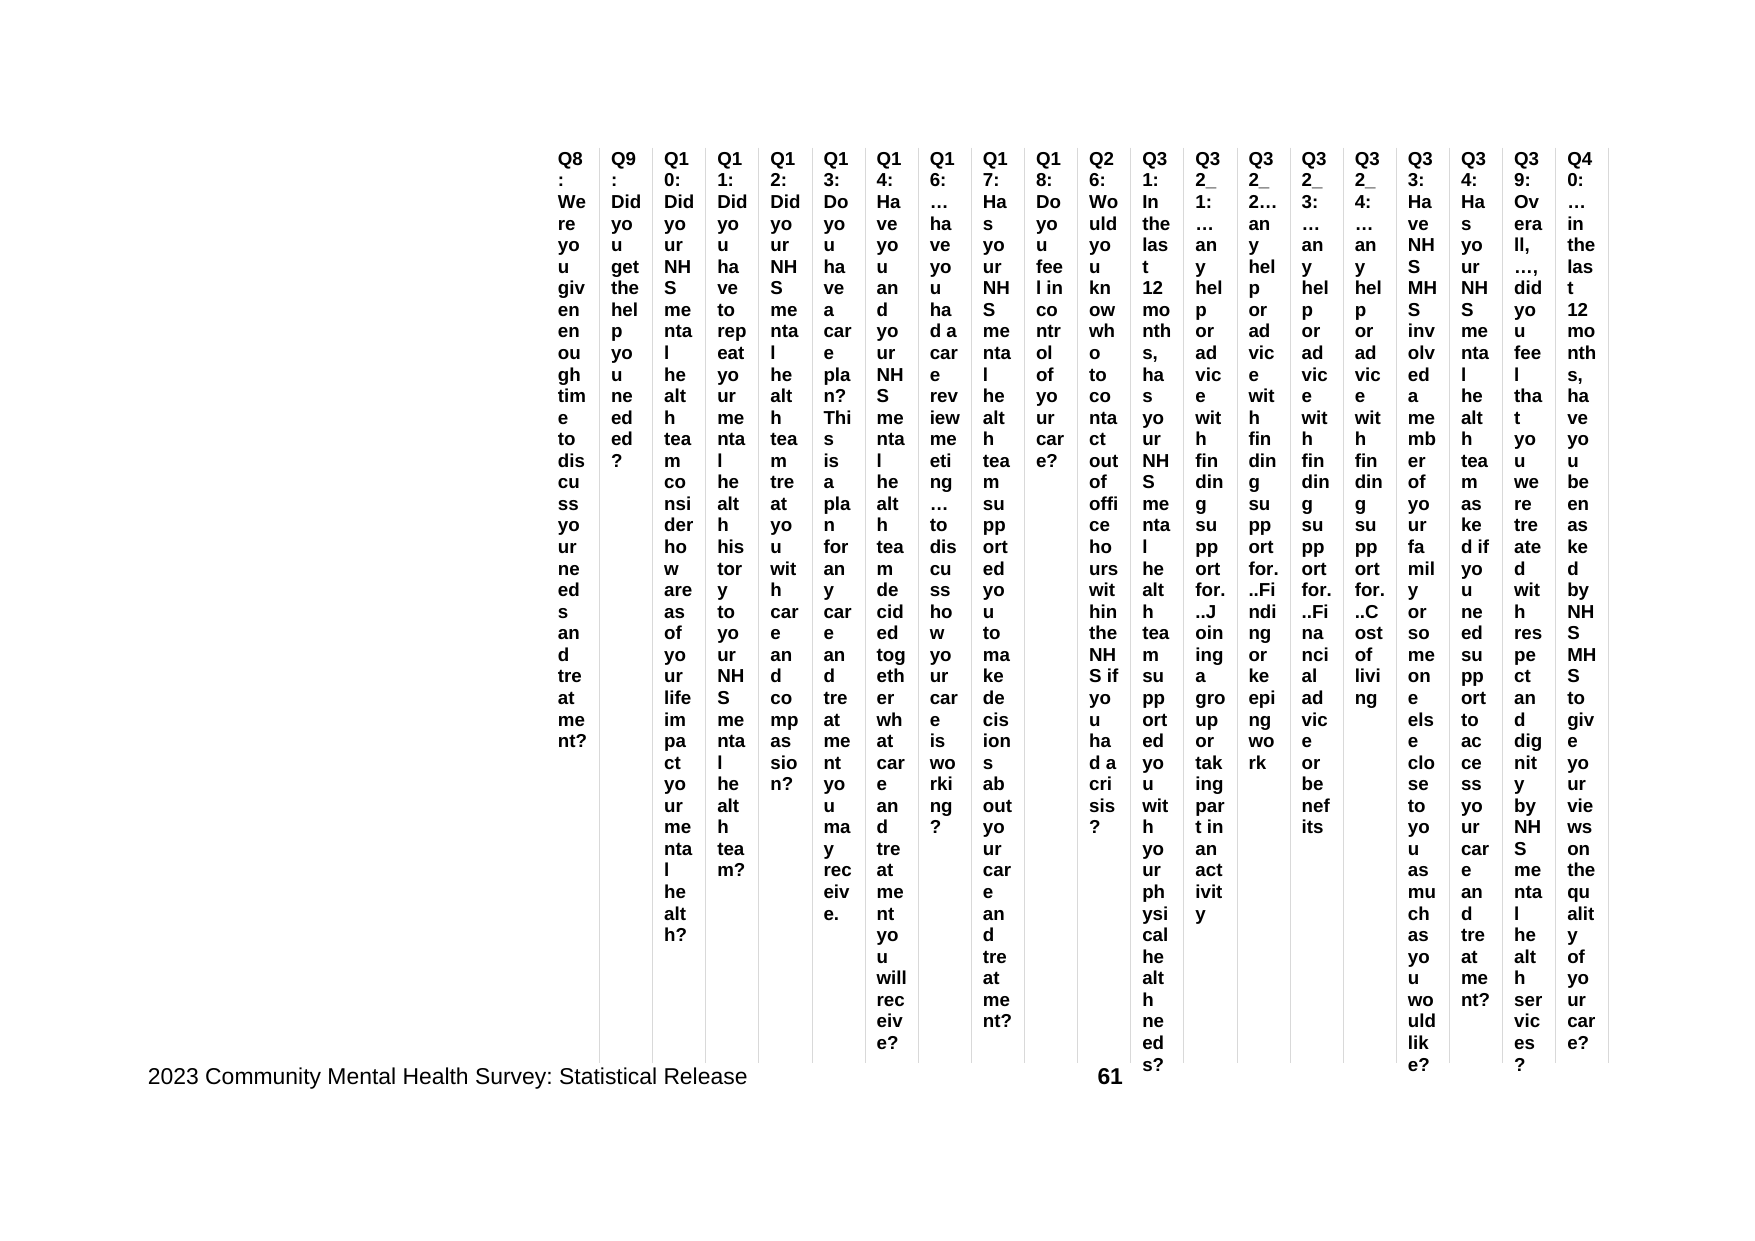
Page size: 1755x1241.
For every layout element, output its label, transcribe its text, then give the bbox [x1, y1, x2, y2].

table_header Q31: In the last 12 months, has your NHS mental health team supported you with your physical health needs? [1131, 148, 1183, 1063]
table_header Q12: Did your NHS mental health team treat you with care and compassion? [759, 148, 812, 1063]
table_header Q33: Have NHS MHS involved a member of your family or someone else close to you as much as you would like? [1397, 148, 1449, 1063]
table_header Q34: Has your NHS mental health team asked if you need support to access your care and treatment? [1450, 148, 1502, 1063]
table_header Q14: Have you and your NHS mental health team decided together what care and treatment you will receive? [866, 148, 918, 1063]
table_header Q18: Do you feel in control of your care? [1025, 148, 1077, 1063]
table_header Q10: Did your NHS mental health team consider how areas of your life impact your mental health? [653, 148, 705, 1063]
table_header Q26: Would you know who to contact out of office hours within the NHS if you had a crisis? [1078, 148, 1130, 1063]
table_header Q8: Were you given enough time to discuss your needs and treatment? [546, 148, 599, 1063]
table_header Q39: Overall, …, did you feel that you were treated with respect and dignity by NHS mental health services? [1503, 148, 1555, 1063]
table_header Q32_2… any help or advice with finding support for...Finding or keeping work [1238, 148, 1290, 1063]
table_header Q9: Did you get the help you needed? [600, 148, 652, 1063]
table_header Q17: Has your NHS mental health team supported you to make decisions about your care and treatment? [972, 148, 1024, 1063]
table_header Q32_4: … any help or advice with finding support for...Cost of living [1344, 148, 1396, 1063]
table_header Q40: … in the last 12 months, have you been asked by NHS MHS to give your views on the quality of your care? [1556, 148, 1608, 1063]
table_header Q32_1: … any help or advice with finding support for...Joining a group or taking part in an activity [1184, 148, 1237, 1063]
table_header Q13: Do you have a care plan? This is a plan for any care and treatment you may receive. [813, 148, 865, 1063]
table_header Q11: Did you have to repeat your mental health history to your NHS mental health team? [706, 148, 758, 1063]
table_header Q16: … have you had a care review meeting … to discuss how your care is working? [919, 148, 971, 1063]
table_header [118, 148, 546, 1063]
table_header Q32_3: …any help or advice with finding support for...Financial advice or benefits [1291, 148, 1343, 1063]
